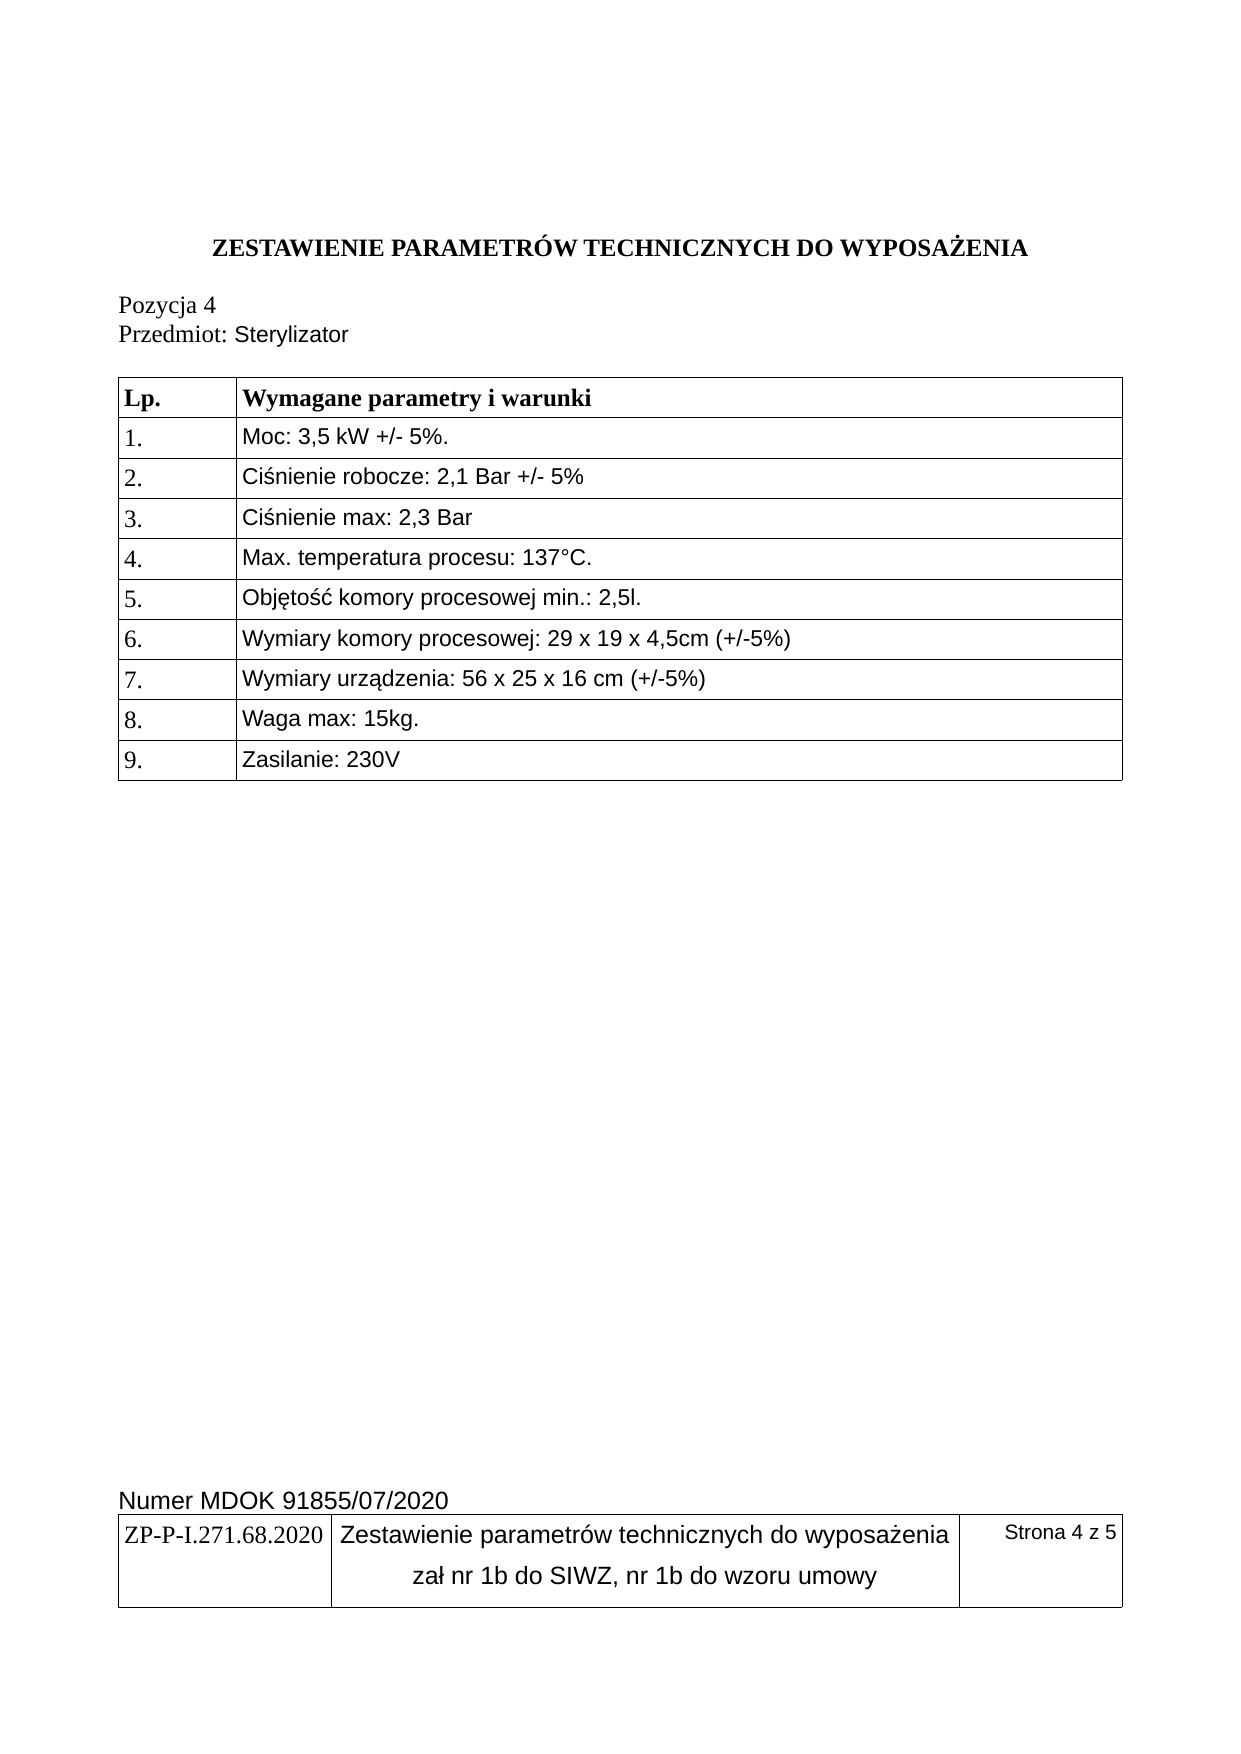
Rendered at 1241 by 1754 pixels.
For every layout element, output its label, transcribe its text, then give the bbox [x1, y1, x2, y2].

table_cell 3. [119, 499, 236, 538]
text Przedmiot: Sterylizator [118, 319, 1122, 348]
table_cell Ciśnienie max: 2,3 Bar [237, 499, 1122, 538]
table_cell 6. [119, 620, 236, 659]
table_cell 7. [119, 660, 236, 699]
table_cell Objętość komory procesowej min.: 2,5l. [237, 580, 1122, 619]
table_cell Max. temperatura procesu: 137°C. [237, 539, 1122, 578]
table_cell 2. [119, 459, 236, 498]
table_cell 5. [119, 580, 236, 619]
table_cell 1. [119, 418, 236, 457]
table_cell Moc: 3,5 kW +/- 5%. [237, 418, 1122, 457]
text Pozycja 4 [118, 291, 1122, 319]
text ZESTAWIENIE PARAMETRÓW TECHNICZNYCH DO WYPOSAŻENIA [118, 233, 1122, 262]
table_header Wymagane parametry i warunki [237, 378, 1122, 417]
table_cell Waga max: 15kg. [237, 700, 1122, 740]
table_header Lp. [119, 378, 236, 417]
table_cell 8. [119, 700, 236, 740]
table_cell 4. [119, 539, 236, 578]
table_cell 9. [119, 741, 236, 780]
table_cell Zasilanie: 230V [237, 741, 1122, 780]
table_cell Ciśnienie robocze: 2,1 Bar +/- 5% [237, 459, 1122, 498]
table_cell Wymiary komory procesowej: 29 x 19 x 4,5cm (+/-5%) [237, 620, 1122, 659]
table_cell Wymiary urządzenia: 56 x 25 x 16 cm (+/-5%) [237, 660, 1122, 699]
